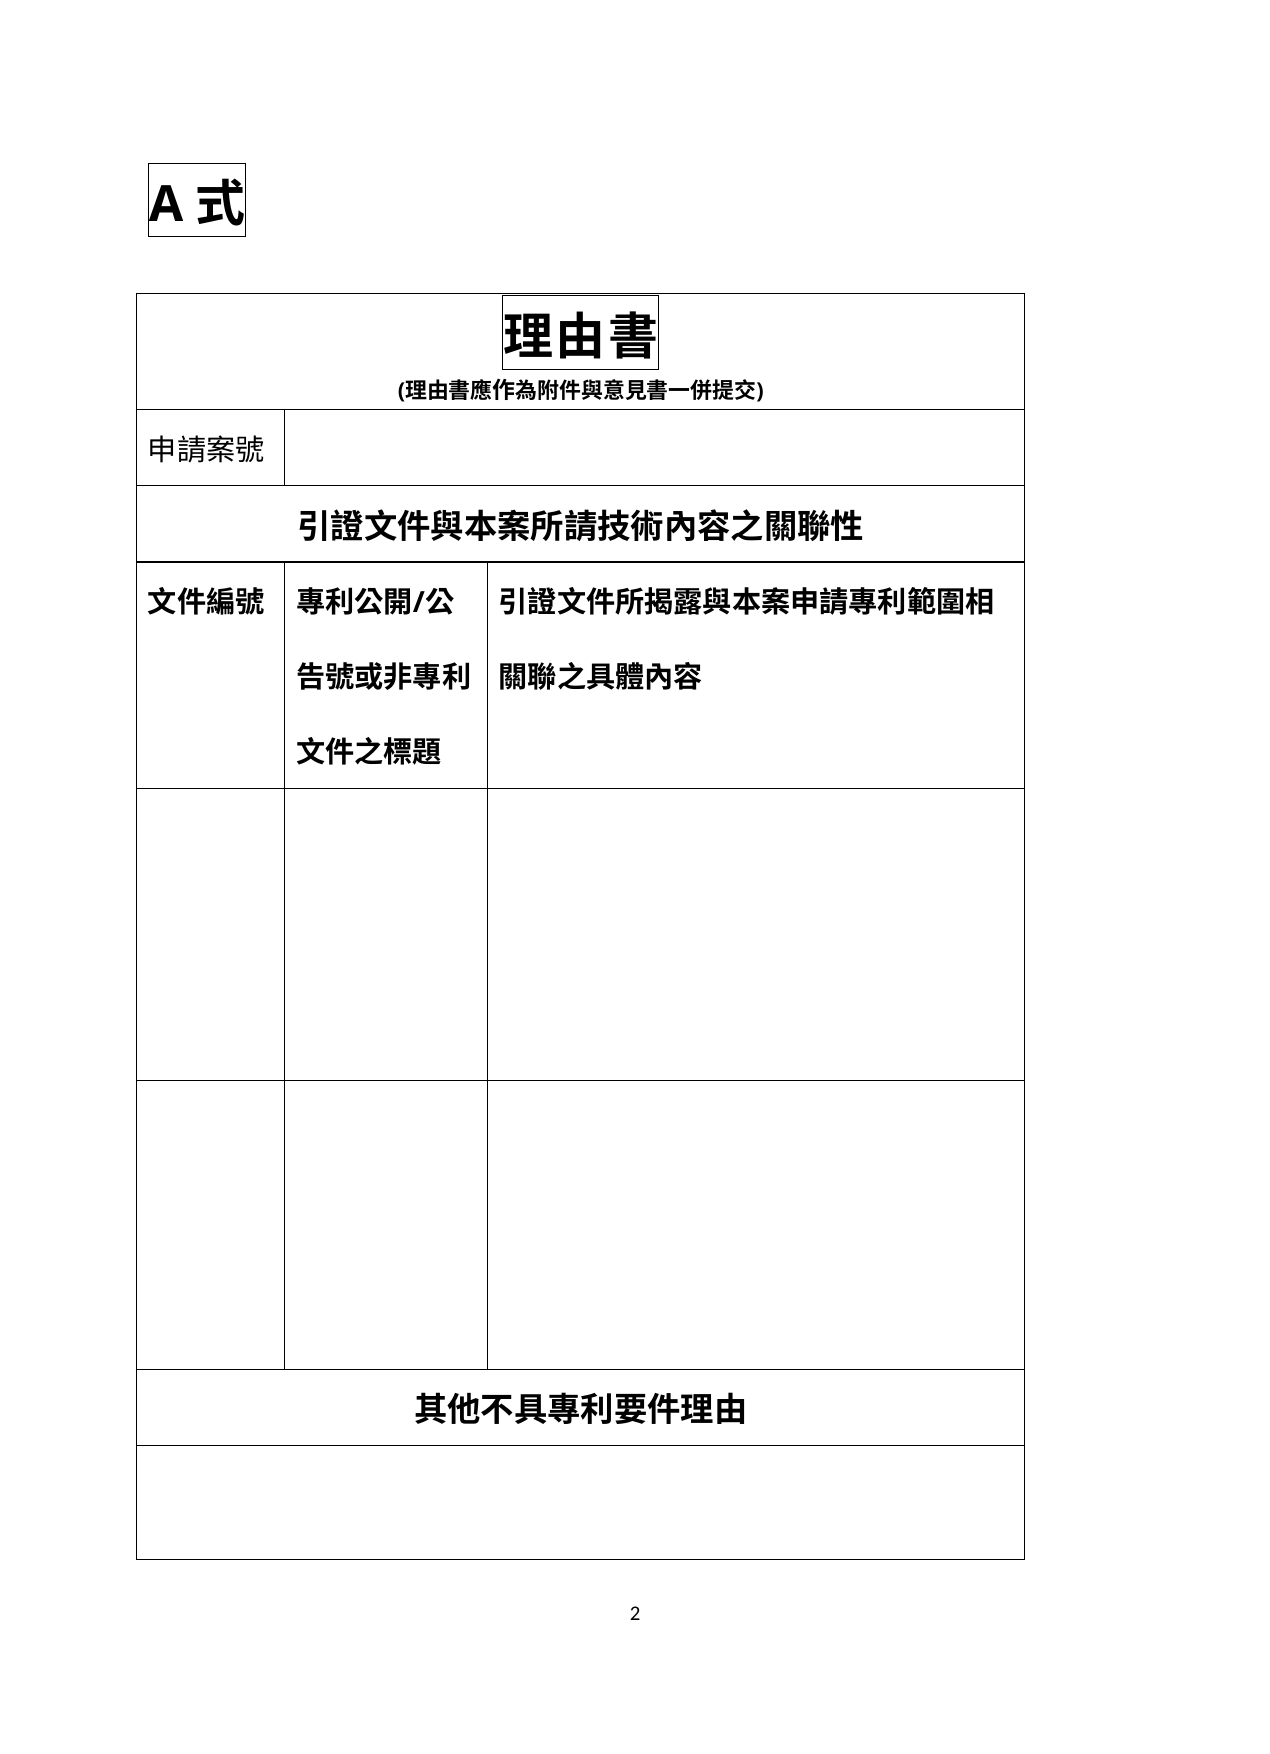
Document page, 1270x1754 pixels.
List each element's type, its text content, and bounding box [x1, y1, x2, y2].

table_cell 引證文件所揭露與本案申請專利範圍相關聯之具體內容 [488, 563, 1024, 787]
table_cell [137, 789, 284, 1080]
table_cell 文件編號 [137, 563, 284, 787]
table_cell [285, 789, 487, 1080]
table_cell [285, 410, 1024, 485]
table_cell 申請案號 [137, 410, 284, 485]
table_cell [488, 789, 1024, 1080]
table_cell 專利公開/公告號或非專利文件之標題 [285, 563, 487, 787]
table_cell [488, 1081, 1024, 1369]
table_cell 其他不具專利要件理由 [137, 1370, 1024, 1445]
text A式 [149, 164, 245, 236]
table_header 理由書 (理由書應作為附件與意見書一併提交) [137, 294, 1024, 409]
table_cell 引證文件與本案所請技術內容之關聯性 [137, 486, 1024, 561]
text [246, 162, 1122, 237]
table_cell [285, 1081, 487, 1369]
table_cell [137, 1081, 284, 1369]
table_cell [137, 1446, 1024, 1558]
